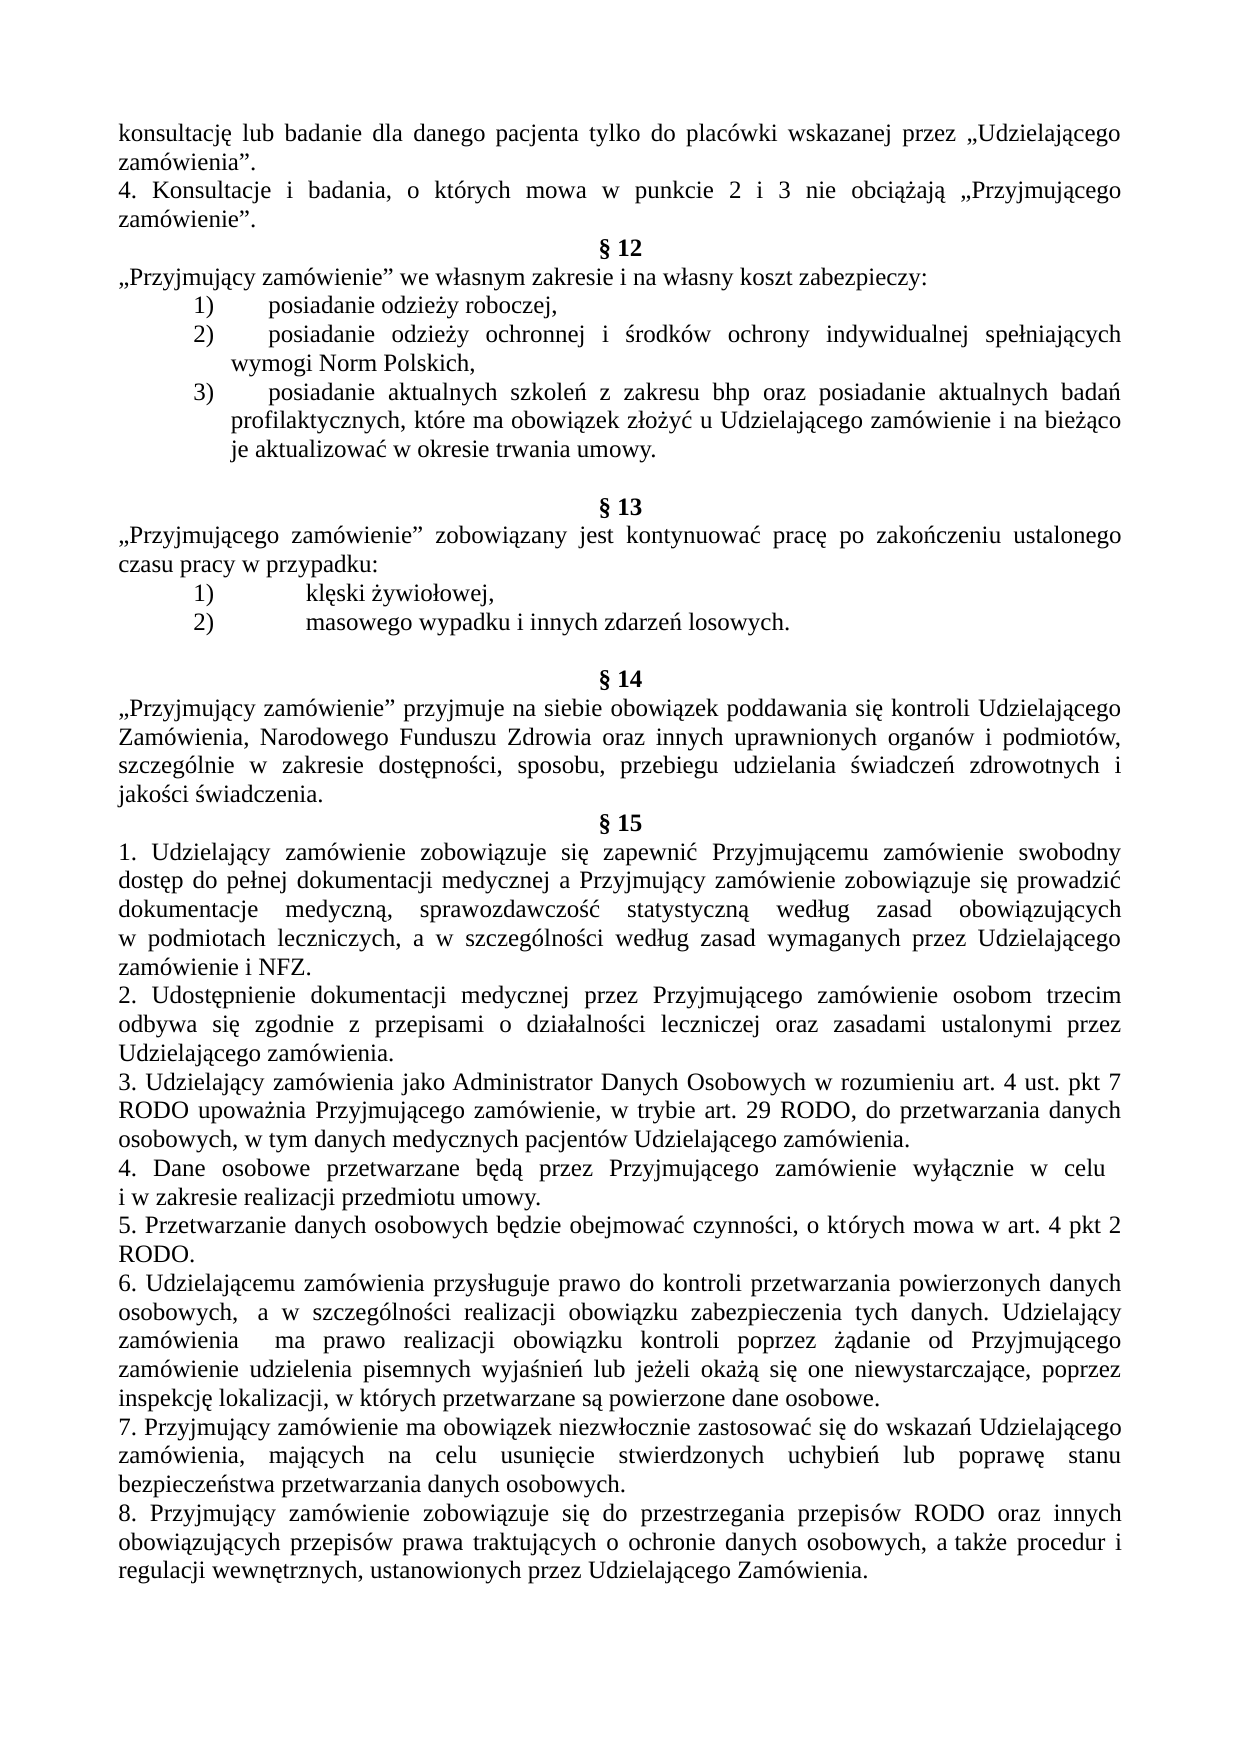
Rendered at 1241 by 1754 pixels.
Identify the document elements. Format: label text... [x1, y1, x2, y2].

list klęski żywiołowej, [193, 578, 1122, 607]
list konsultację lub badanie dla danego pacjenta tylko do placówki wskazanej przez „Udzielającego zamówienia”. [118, 118, 1122, 176]
text § 13 [118, 492, 1122, 521]
text § 12 [118, 233, 1122, 262]
text 6. Udzielającemu zamówienia przysługuje prawo do kontroli przetwarzania powierzonych danych osobowych, a w szczególności realizacji obowiązku zabezpieczenia tych danych. Udzielający zamówienia ma prawo realizacji obowiązku kontroli poprzez żądanie od Przyjmującego zamówienie udzielenia pisemnych wyjaśnień lub jeżeli okażą się one niewystarczające, poprzez inspekcję lokalizacji, w których przetwarzane są powierzone dane osobowe. [118, 1268, 1122, 1412]
text „Przyjmujący zamówienie” we własnym zakresie i na własny koszt zabezpieczy: [118, 262, 1122, 291]
text 5. Przetwarzanie danych osobowych będzie obejmować czynności, o których mowa w art. 4 pkt 2 RODO. [118, 1211, 1122, 1268]
text 3. Udzielający zamówienia jako Administrator Danych Osobowych w rozumieniu art. 4 ust. pkt 7 RODO upoważnia Przyjmującego zamówienie, w trybie art. 29 RODO, do przetwarzania danych osobowych, w tym danych medycznych pacjentów Udzielającego zamówienia. [118, 1067, 1122, 1153]
text 7. Przyjmujący zamówienie ma obowiązek niezwłocznie zastosować się do wskazań Udzielającego zamówienia, mających na celu usunięcie stwierdzonych uchybień lub poprawę stanu bezpieczeństwa przetwarzania danych osobowych. [118, 1412, 1122, 1498]
text § 14 [118, 664, 1122, 693]
text 8. Przyjmujący zamówienie zobowiązuje się do przestrzegania przepisów RODO oraz innych obowiązujących przepisów prawa traktujących o ochronie danych osobowych, a także procedur i regulacji wewnętrznych, ustanowionych przez Udzielającego Zamówienia. [118, 1498, 1122, 1584]
list posiadanie aktualnych szkoleń z zakresu bhp oraz posiadanie aktualnych badań profilaktycznych, które ma obowiązek złożyć u Udzielającego zamówienie i na bieżąco je aktualizować w okresie trwania umowy. [193, 377, 1122, 463]
text 2. Udostępnienie dokumentacji medycznej przez Przyjmującego zamówienie osobom trzecim odbywa się zgodnie z przepisami o działalności leczniczej oraz zasadami ustalonymi przez Udzielającego zamówienia. [118, 981, 1122, 1067]
list posiadanie odzieży roboczej, [193, 291, 1122, 319]
text § 15 [118, 808, 1122, 837]
text 1. Udzielający zamówienie zobowiązuje się zapewnić Przyjmującemu zamówienie swobodny dostęp do pełnej dokumentacji medycznej a Przyjmujący zamówienie zobowiązuje się prowadzić dokumentacje medyczną, sprawozdawczość statystyczną według zasad obowiązujących w podmiotach leczniczych, a w szczególności według zasad wymaganych przez Udzielającego zamówienie i NFZ. [118, 837, 1122, 981]
text „Przyjmującego zamówienie” zobowiązany jest kontynuować pracę po zakończeniu ustalonego czasu pracy w przypadku: [118, 521, 1122, 578]
list posiadanie odzieży ochronnej i środków ochrony indywidualnej spełniających wymogi Norm Polskich, [193, 319, 1122, 377]
list 4. Konsultacje i badania, o których mowa w punkcie 2 i 3 nie obciążają „Przyjmującego zamówienie”. [118, 176, 1122, 233]
text 4. Dane osobowe przetwarzane będą przez Przyjmującego zamówienie wyłącznie w celu i w zakresie realizacji przedmiotu umowy. [118, 1153, 1122, 1211]
list masowego wypadku i innych zdarzeń losowych. [193, 607, 1122, 636]
text „Przyjmujący zamówienie” przyjmuje na siebie obowiązek poddawania się kontroli Udzielającego Zamówienia, Narodowego Funduszu Zdrowia oraz innych uprawnionych organów i podmiotów, szczególnie w zakresie dostępności, sposobu, przebiegu udzielania świadczeń zdrowotnych i jakości świadczenia. [118, 693, 1122, 808]
